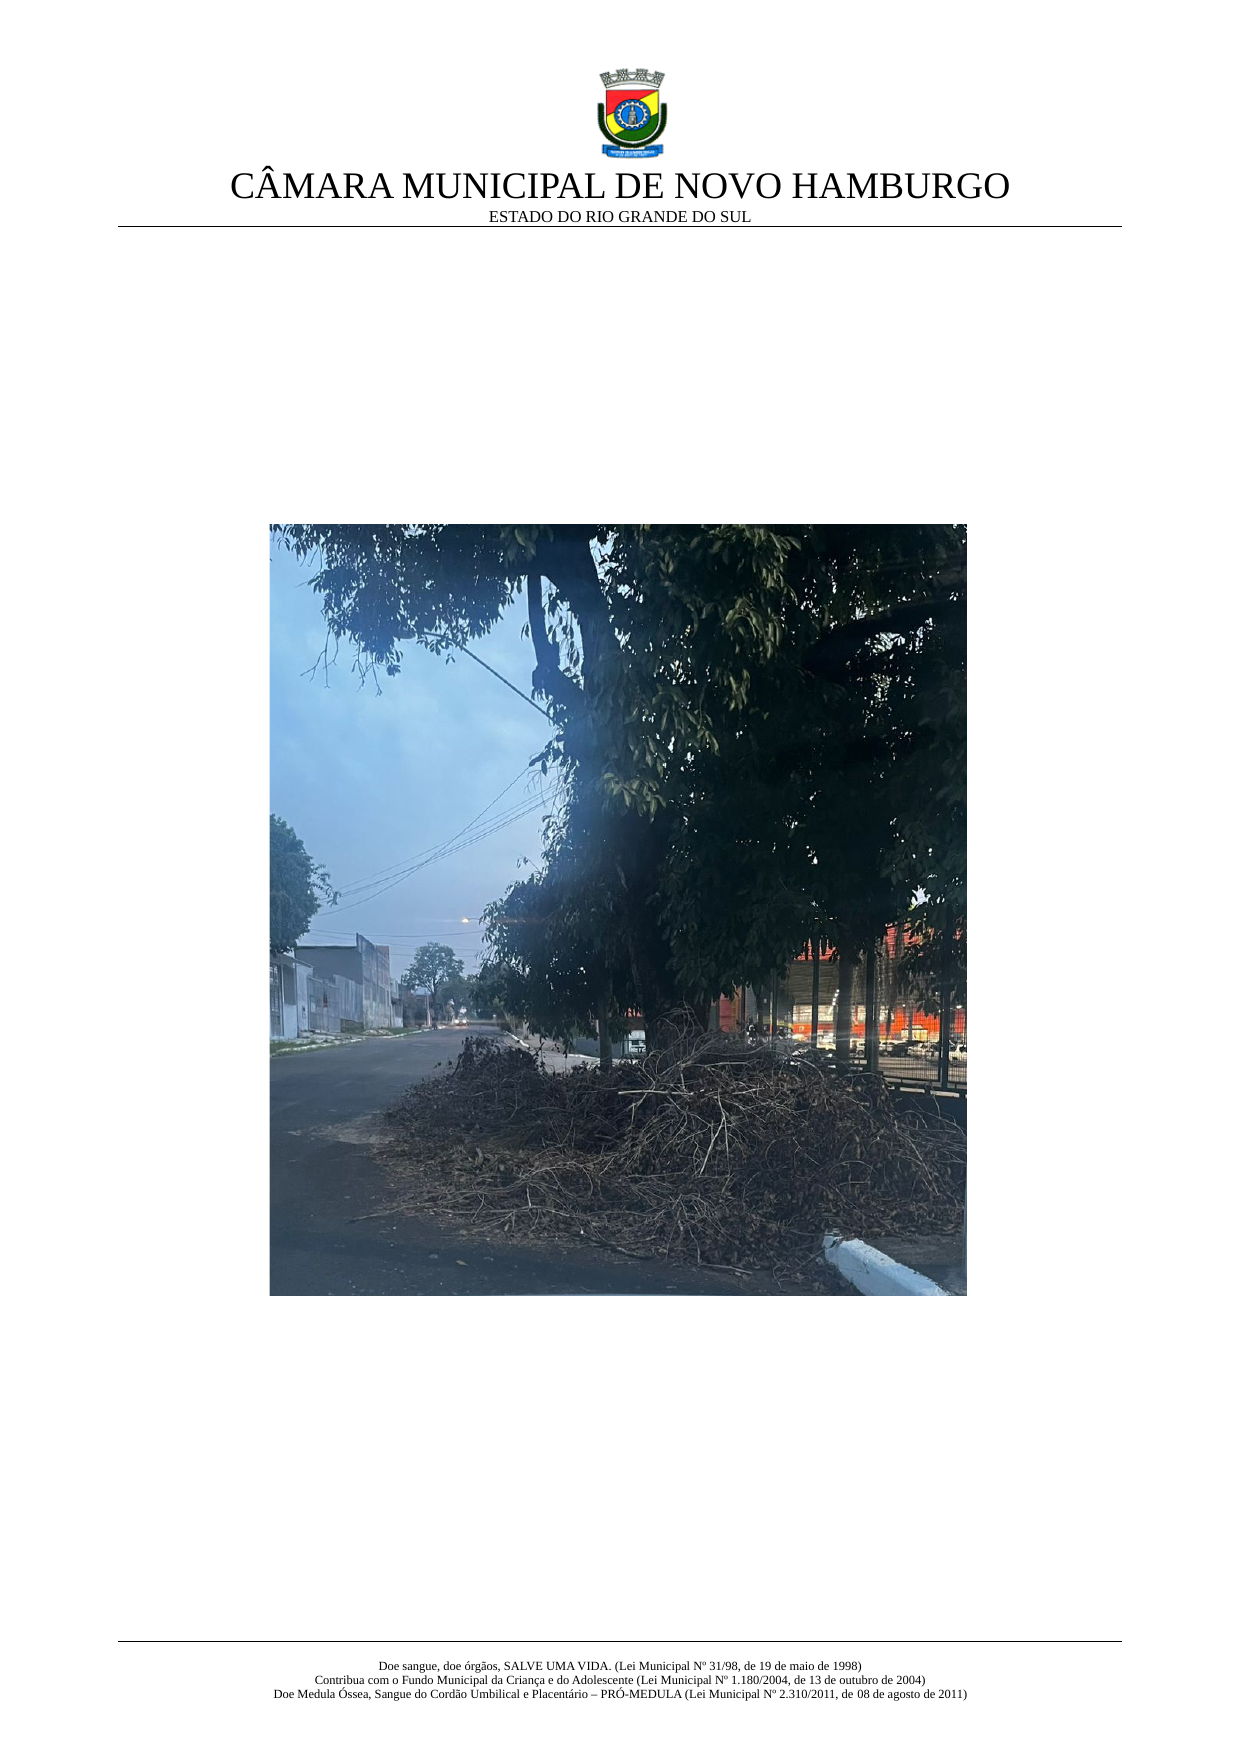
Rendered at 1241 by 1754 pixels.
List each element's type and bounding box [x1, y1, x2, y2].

picture [269, 524, 967, 1296]
picture [591, 61, 671, 163]
